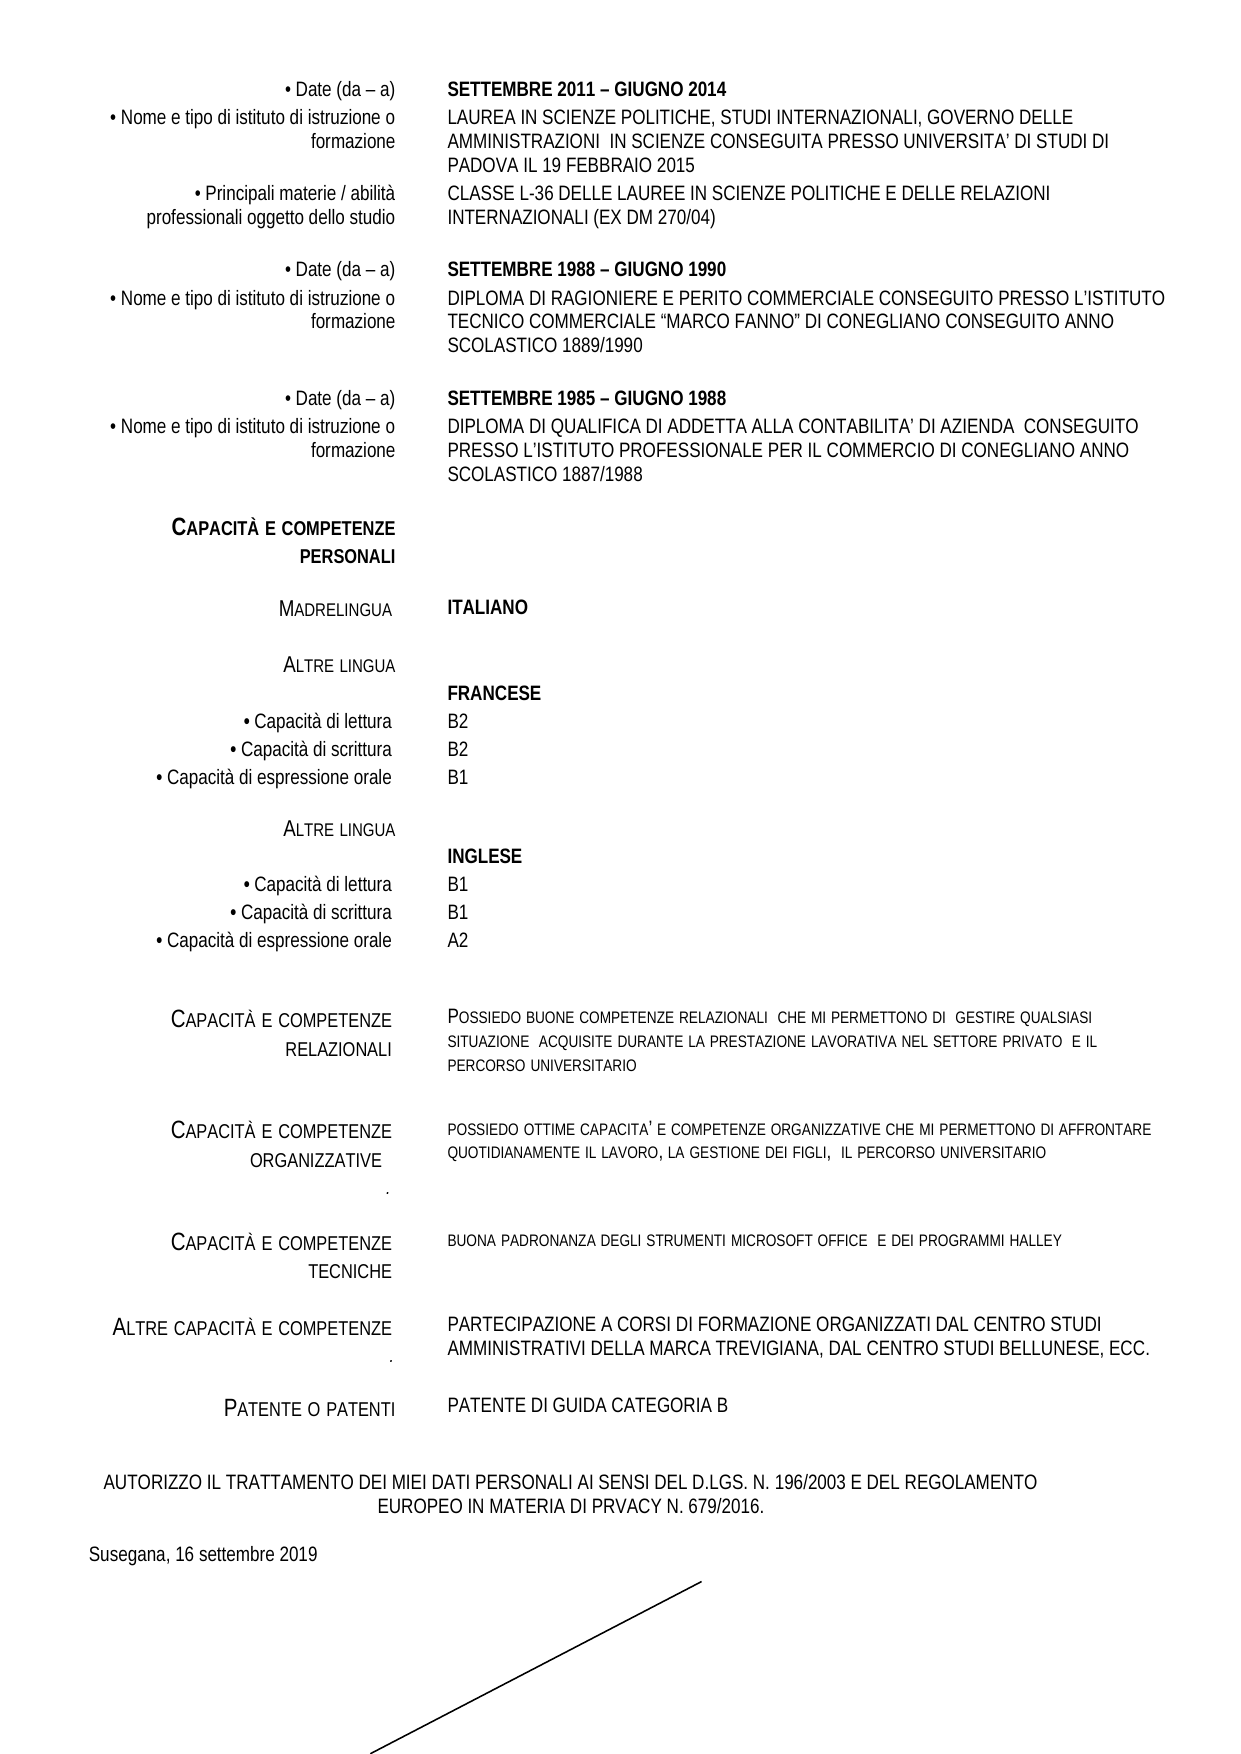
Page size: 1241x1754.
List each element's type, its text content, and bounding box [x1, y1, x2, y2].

table_header [406, 383, 436, 411]
table_header [406, 593, 436, 623]
table_cell [406, 842, 436, 870]
text AUTORIZZO IL TRATTAMENTO DEI MIEI DATI PERSONALI AI SENSI DEL D.LGS. N. 196/2003 E DEL REGOLAMENTO EUROPEO IN MATERIA DI PRVACY N. 679/2016. [89, 1470, 1053, 1518]
table_header [406, 255, 436, 283]
table_header Capacità e competenze tecniche [89, 1225, 406, 1286]
table_header [406, 1225, 436, 1286]
table_cell [406, 706, 436, 734]
table_header Altre lingua [89, 815, 406, 842]
table_header [436, 651, 1189, 678]
table_cell LAUREA IN SCIENZE POLITICHE, STUDI INTERNAZIONALI, GOVERNO DELLE AMMINISTRAZIONI IN SCIENZE CONSEGUITA PRESSO UNIVERSITA’ DI STUDI DI PADOVA IL 19 FEBBRAIO 2015 [436, 103, 1189, 179]
table_cell INGLESE [436, 842, 1189, 870]
table_header buona padronanza degli strumenti microsoft office e dei programmi halley [436, 1225, 1189, 1286]
table_header [406, 1113, 436, 1201]
table_header Capacità e competenze relazionali [89, 1002, 406, 1089]
table_cell • Capacità di lettura [89, 706, 406, 734]
table_header Capacità e competenze personali [89, 511, 406, 569]
table_header [406, 1002, 436, 1089]
table_cell B1 [436, 763, 1189, 791]
table_cell [406, 678, 436, 706]
text Susegana, 16 settembre 2019 [89, 1542, 1053, 1566]
table_header SETTEMBRE 1988 – GIUGNO 1990 [436, 255, 1189, 283]
table_cell [406, 926, 436, 954]
table_cell • Capacità di scrittura [89, 735, 406, 763]
table_cell • Nome e tipo di istituto di istruzione o formazione [89, 283, 406, 359]
table_header Altre capacità e competenze . [89, 1310, 406, 1368]
table_cell • Principali materie / abilità professionali oggetto dello studio [89, 179, 406, 231]
table_cell • Nome e tipo di istituto di istruzione o formazione [89, 103, 406, 179]
table_header Altre lingua [89, 651, 406, 678]
table_header PARTECIPAZIONE A CORSI DI FORMAZIONE ORGANIZZATI DAL CENTRO STUDI AMMINISTRATIVI DELLA MARCA TREVIGIANA, DAL CENTRO STUDI BELLUNESE, ECC. [436, 1310, 1189, 1368]
table_header Possiedo buone competenze relazionali che mi permettono di gestire qualsiasi situazione acquisite durante la prestazione lavorativa nel settore privato e il percorso universitario [436, 1002, 1189, 1089]
table_cell A2 [436, 926, 1189, 954]
table_cell [406, 763, 436, 791]
table_cell [89, 842, 406, 870]
table_cell [406, 870, 436, 898]
table_cell [406, 898, 436, 926]
table_header SETTEMBRE 1985 – GIUGNO 1988 [436, 383, 1189, 411]
table_cell [406, 103, 436, 179]
table_header possiedo ottime capacita’ e competenze organizzative che mi permettono di affrontare quotidianamente il lavoro, la gestione dei figli, il percorso universitario [436, 1113, 1189, 1201]
table_header [406, 651, 436, 678]
table_cell • Capacità di lettura [89, 870, 406, 898]
table_header [436, 815, 1189, 842]
table_cell • Capacità di espressione orale [89, 763, 406, 791]
table_header Patente o patenti [89, 1393, 406, 1422]
table_cell DIPLOMA DI QUALIFICA DI ADDETTA ALLA CONTABILITA’ DI AZIENDA CONSEGUITO PRESSO L’ISTITUTO PROFESSIONALE PER IL COMMERCIO DI CONEGLIANO ANNO SCOLASTICO 1887/1988 [436, 411, 1189, 487]
table_cell [406, 411, 436, 487]
table_cell SETTEMBRE 2011 – GIUGNO 2014 [436, 75, 1189, 103]
table_cell CLASSE L-36 DELLE LAUREE IN SCIENZE POLITICHE E DELLE RELAZIONI INTERNAZIONALI (EX DM 270/04) [436, 179, 1189, 231]
table_header [406, 815, 436, 842]
table_header • Date (da – a) [89, 383, 406, 411]
table_cell B1 [436, 898, 1189, 926]
table_cell • Capacità di espressione orale [89, 926, 406, 954]
table_header [406, 1393, 436, 1422]
table_cell B2 [436, 706, 1189, 734]
table_cell [406, 283, 436, 359]
table_cell [406, 75, 436, 103]
table_cell B1 [436, 870, 1189, 898]
table_cell B2 [436, 735, 1189, 763]
table_header [406, 1310, 436, 1368]
table_header • Date (da – a) [89, 255, 406, 283]
table_cell • Date (da – a) [89, 75, 406, 103]
table_cell DIPLOMA DI RAGIONIERE E PERITO COMMERCIALE CONSEGUITO PRESSO L’ISTITUTO TECNICO COMMERCIALE “MARCO FANNO” DI CONEGLIANO CONSEGUITO ANNO SCOLASTICO 1889/1990 [436, 283, 1189, 359]
table_cell [406, 735, 436, 763]
table_cell • Capacità di scrittura [89, 898, 406, 926]
table_cell [89, 678, 406, 706]
table_header Capacità e competenze organizzative . [89, 1113, 406, 1201]
table_header Madrelingua [89, 593, 406, 623]
table_header PATENTE DI GUIDA CATEGORIA B [436, 1393, 1189, 1422]
table_cell • Nome e tipo di istituto di istruzione o formazione [89, 411, 406, 487]
table_cell [406, 179, 436, 231]
table_cell FRANCESE [436, 678, 1189, 706]
table_header ITALIANO [436, 593, 1189, 623]
